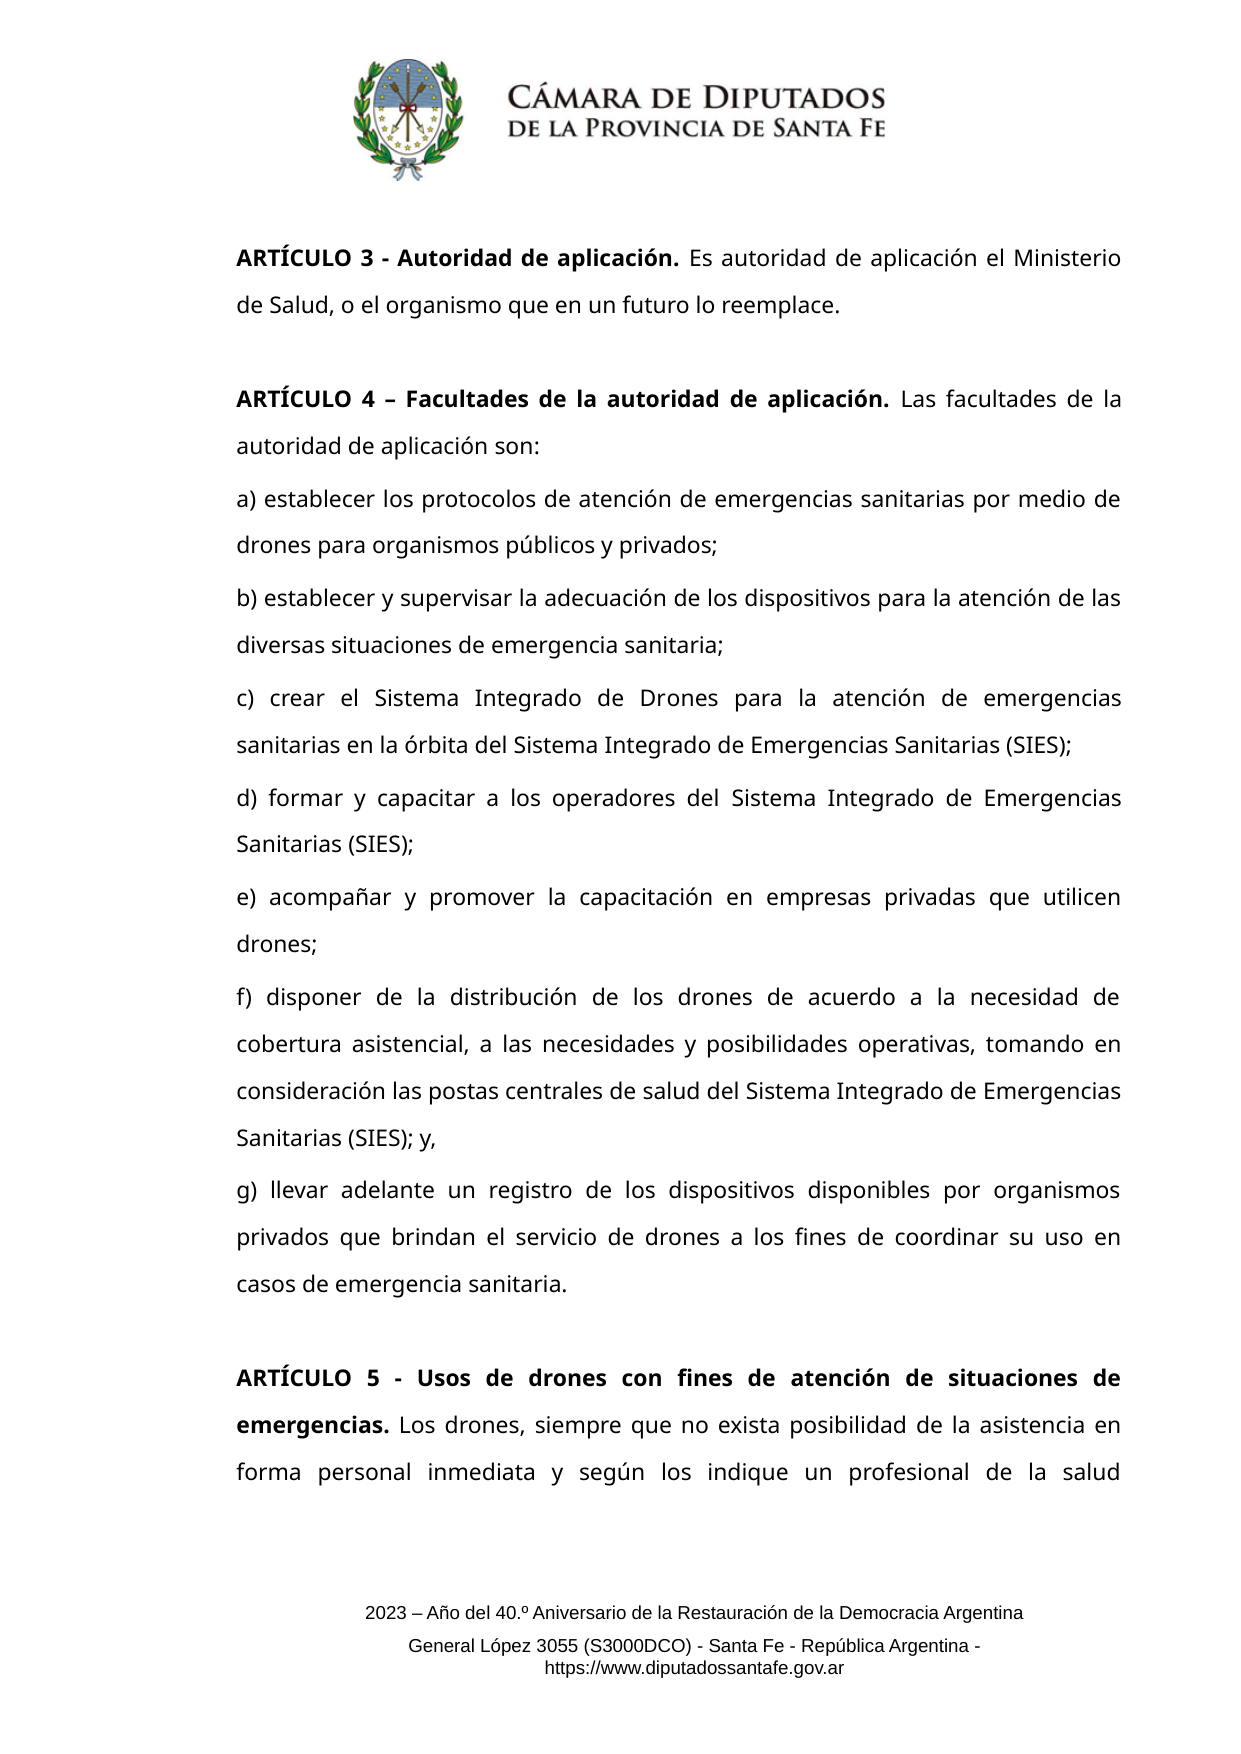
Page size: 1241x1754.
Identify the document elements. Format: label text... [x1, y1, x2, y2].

list a) establecer los protocolos de atención de emergencias sanitarias por medio de drones para organismos públicos y privados; [236, 482, 1122, 561]
list e) acompañar y promover la capacitación en empresas privadas que utilicen drones; [236, 881, 1122, 959]
list c) crear el Sistema Integrado de Drones para la atención de emergencias sanitarias en la órbita del Sistema Integrado de Emergencias Sanitarias (SIES); [236, 682, 1122, 760]
list b) establecer y supervisar la adecuación de los dispositivos para la atención de las diversas situaciones de emergencia sanitaria; [236, 582, 1122, 660]
list d) formar y capacitar a los operadores del Sistema Integrado de Emergencias Sanitarias (SIES); [236, 782, 1122, 860]
text ARTÍCULO 5 - Usos de drones con fines de atención de situaciones de emergencias. Los drones, siempre que no exista posibilidad de la asistencia en forma personal inmediata y según los indique un profesional de la salud [236, 1362, 1122, 1487]
list f) disponer de la distribución de los drones de acuerdo a la necesidad de cobertura asistencial, a las necesidades y posibilidades operativas, tomando en consideración las postas centrales de salud del Sistema Integrado de Emergencias Sanitarias (SIES); y, [236, 981, 1122, 1153]
list g) llevar adelante un registro de los dispositivos disponibles por organismos privados que brindan el servicio de drones a los fines de coordinar su uso en casos de emergencia sanitaria. [236, 1174, 1122, 1299]
text ARTÍCULO 3 - Autoridad de aplicación. Es autoridad de aplicación el Ministerio de Salud, o el organismo que en un futuro lo reemplace. [236, 242, 1122, 320]
text ARTÍCULO 4 – Facultades de la autoridad de aplicación. Las facultades de la autoridad de aplicación son: [236, 383, 1122, 461]
